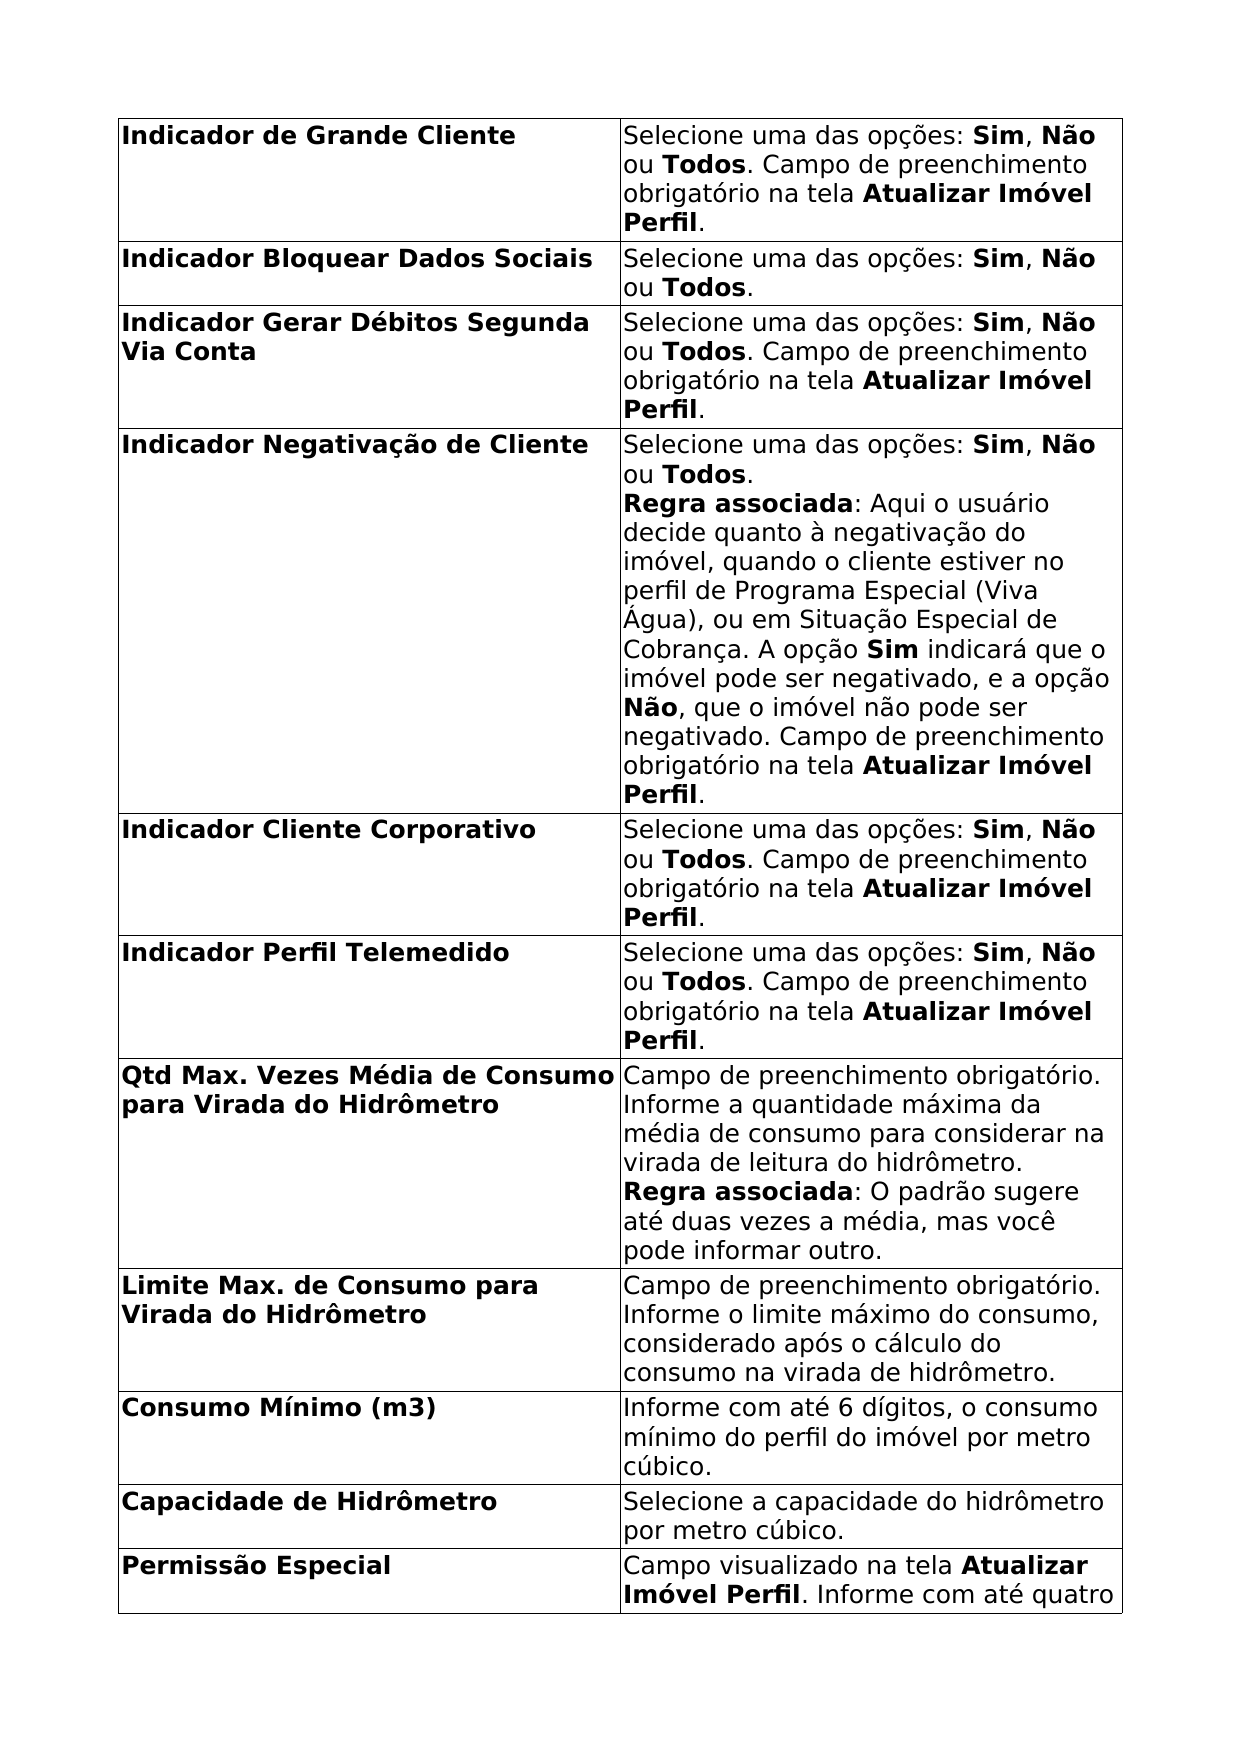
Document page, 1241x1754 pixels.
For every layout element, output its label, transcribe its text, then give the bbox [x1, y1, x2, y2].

table_cell Campo de preenchimento obrigatório. Informe o limite máximo do consumo, considerado após o cálculo do consumo na virada de hidrômetro. [621, 1269, 1122, 1391]
table_cell Selecione uma das opções: Sim, Não ou Todos. Regra associada: Aqui o usuário decide quanto à negativação do imóvel, quando o cliente estiver no perfil de Programa Especial (Viva Água), ou em Situação Especial de Cobrança. A opção Sim indicará que o imóvel pode ser negativado, e a opção Não, que o imóvel não pode ser negativado. Campo de preenchimento obrigatório na tela Atualizar Imóvel Perfil. [621, 429, 1122, 813]
table_cell Indicador Perfil Telemedido [119, 936, 620, 1058]
table_cell Selecione uma das opções: Sim, Não ou Todos. [621, 242, 1122, 305]
table_cell Indicador Gerar Débitos Segunda Via Conta [119, 306, 620, 428]
table_cell Limite Max. de Consumo para Virada do Hidrômetro [119, 1269, 620, 1391]
table_cell Selecione uma das opções: Sim, Não ou Todos. Campo de preenchimento obrigatório na tela Atualizar Imóvel Perfil. [621, 119, 1122, 241]
table_cell Qtd Max. Vezes Média de Consumo para Virada do Hidrômetro [119, 1059, 620, 1268]
table_cell Indicador Negativação de Cliente [119, 429, 620, 813]
table_cell Indicador Cliente Corporativo [119, 814, 620, 935]
table_cell Permissão Especial [119, 1549, 620, 1613]
table_cell Selecione uma das opções: Sim, Não ou Todos. Campo de preenchimento obrigatório na tela Atualizar Imóvel Perfil. [621, 814, 1122, 935]
table_cell Indicador de Grande Cliente [119, 119, 620, 241]
table_cell Capacidade de Hidrômetro [119, 1485, 620, 1548]
table_cell Selecione uma das opções: Sim, Não ou Todos. Campo de preenchimento obrigatório na tela Atualizar Imóvel Perfil. [621, 936, 1122, 1058]
table_cell Consumo Mínimo (m3) [119, 1392, 620, 1484]
table_cell Indicador Bloquear Dados Sociais [119, 242, 620, 305]
table_cell Campo de preenchimento obrigatório. Informe a quantidade máxima da média de consumo para considerar na virada de leitura do hidrômetro. Regra associada: O padrão sugere até duas vezes a média, mas você pode informar outro. [621, 1059, 1122, 1268]
table_cell Selecione a capacidade do hidrômetro por metro cúbico. [621, 1485, 1122, 1548]
table_cell Campo visualizado na tela Atualizar Imóvel Perfil. Informe com até quatro [621, 1549, 1122, 1613]
table_cell Selecione uma das opções: Sim, Não ou Todos. Campo de preenchimento obrigatório na tela Atualizar Imóvel Perfil. [621, 306, 1122, 428]
table_cell Informe com até 6 dígitos, o consumo mínimo do perfil do imóvel por metro cúbico. [621, 1392, 1122, 1484]
